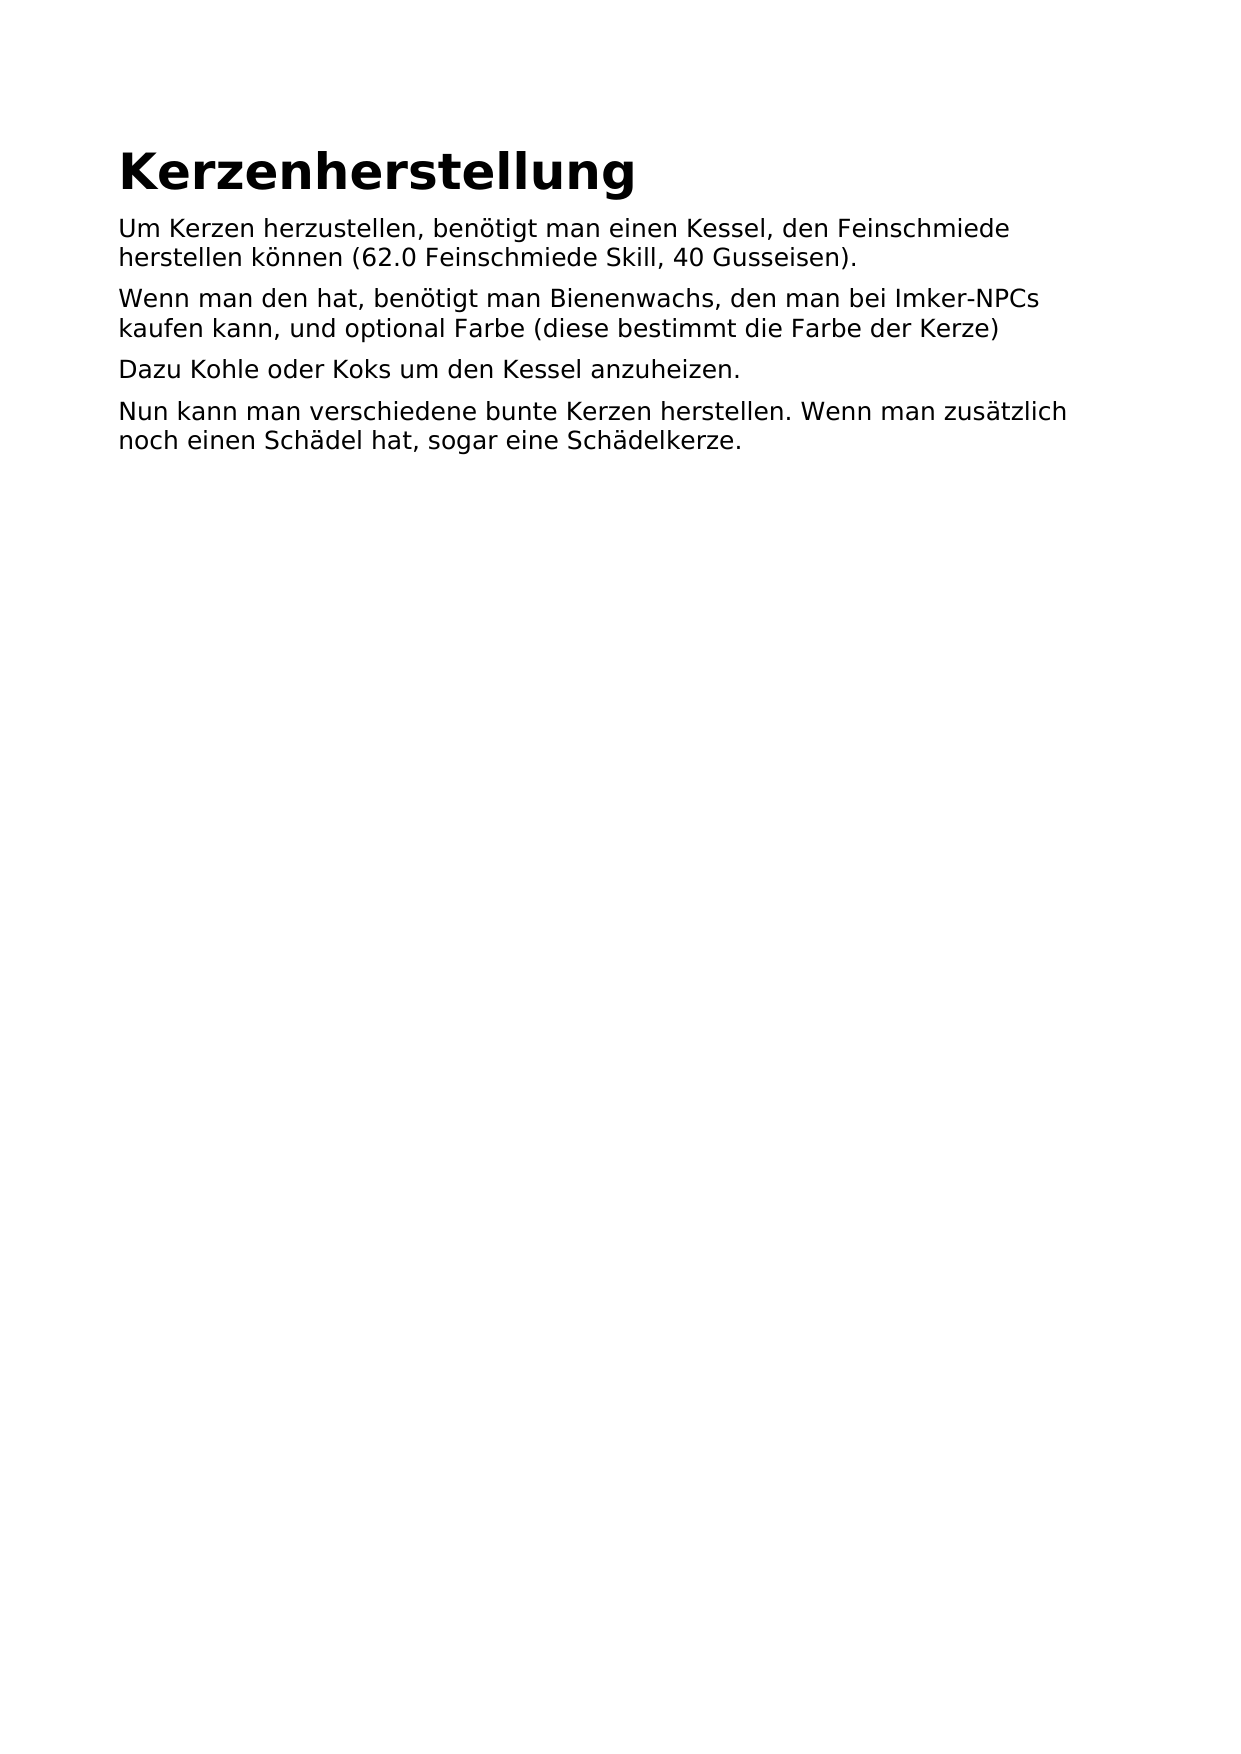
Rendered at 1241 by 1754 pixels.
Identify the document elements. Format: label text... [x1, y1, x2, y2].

text Nun kann man verschiedene bunte Kerzen herstellen. Wenn man zusätzlich noch einen Schädel hat, sogar eine Schädelkerze. [118, 397, 1122, 456]
text Um Kerzen herzustellen, benötigt man einen Kessel, den Feinschmiede herstellen können (62.0 Feinschmiede Skill, 40 Gusseisen). [118, 214, 1122, 272]
text Wenn man den hat, benötigt man Bienenwachs, den man bei Imker-NPCs kaufen kann, und optional Farbe (diese bestimmt die Farbe der Kerze) [118, 285, 1122, 343]
text Dazu Kohle oder Koks um den Kessel anzuheizen. [118, 356, 1122, 385]
subtitle Kerzenherstellung [118, 143, 1122, 201]
